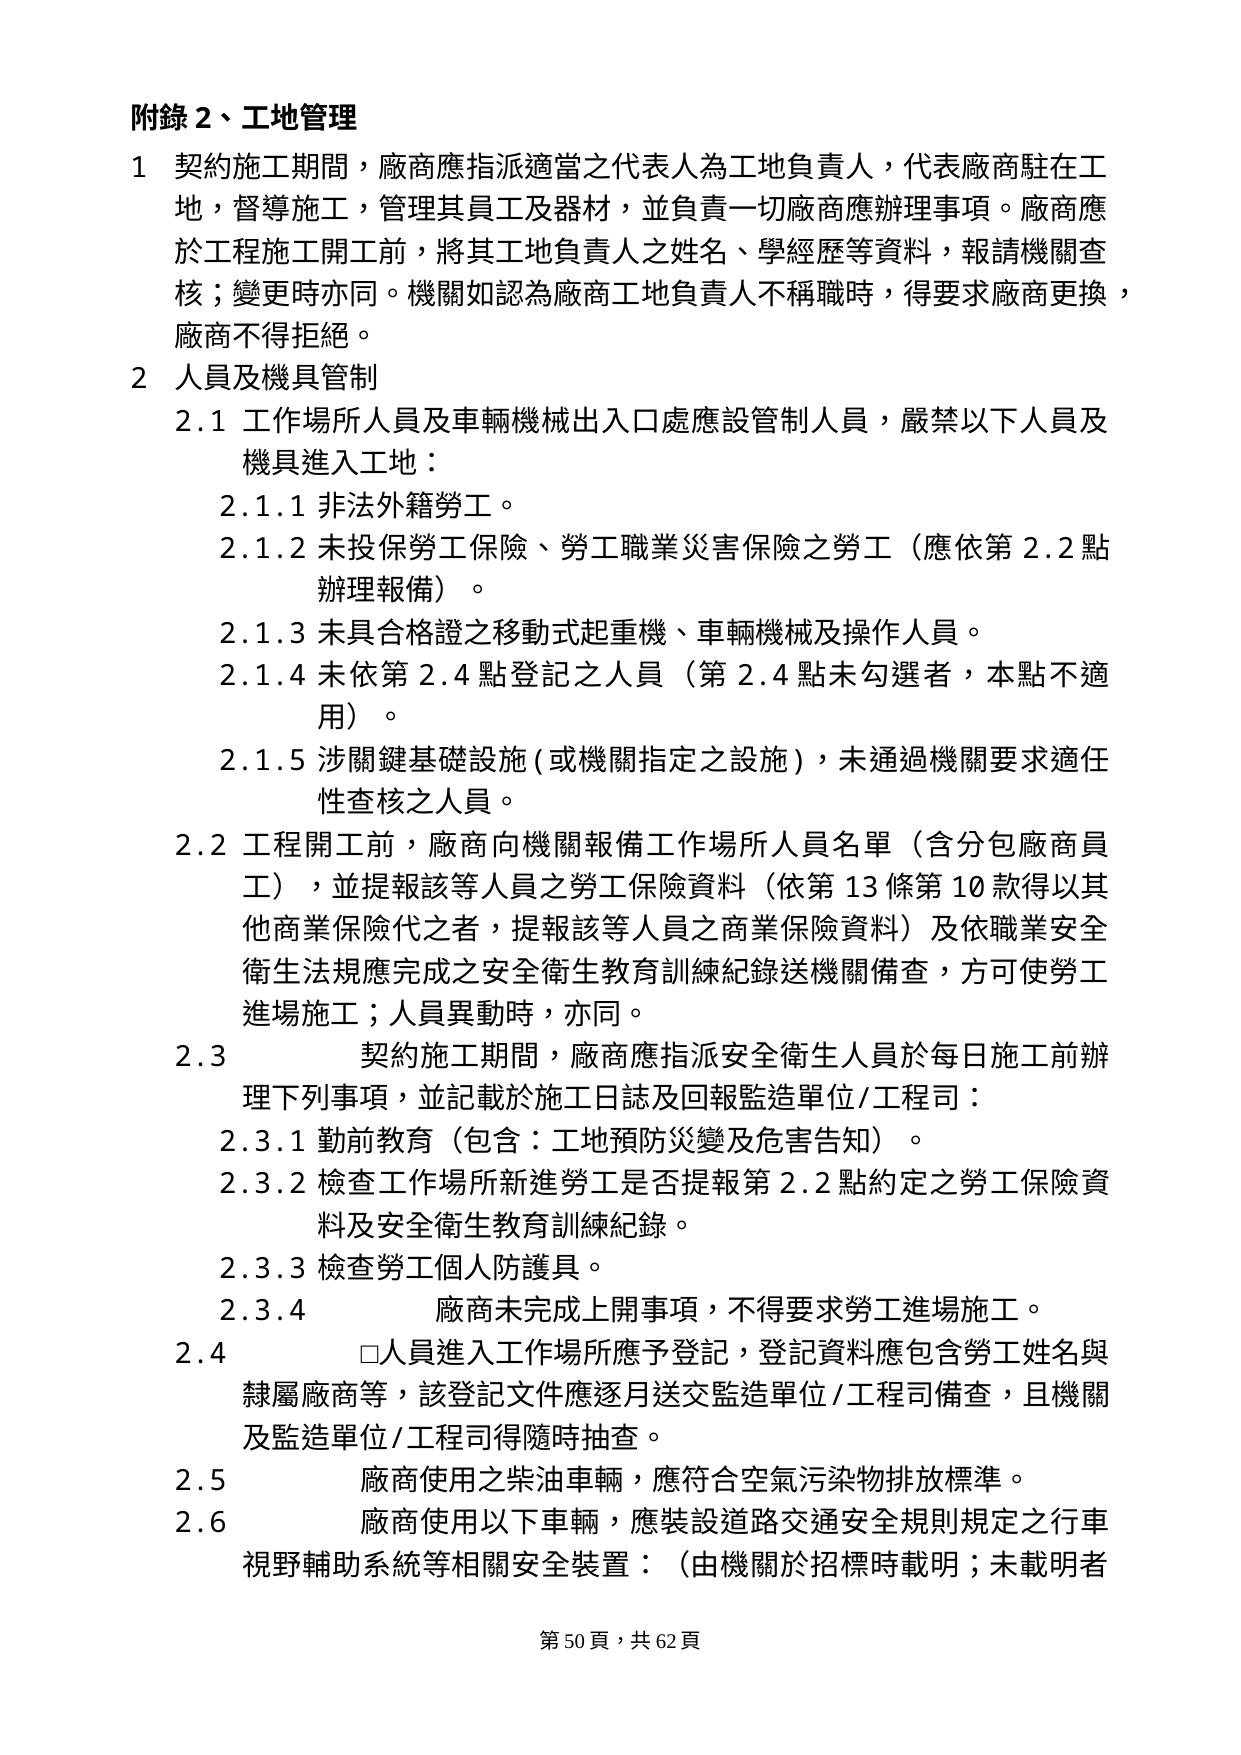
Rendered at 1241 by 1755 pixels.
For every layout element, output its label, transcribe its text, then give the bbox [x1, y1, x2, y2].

list 契約施工期間，廠商應指派適當之代表人為工地負責人，代表廠商駐在工地，督導施工，管理其員工及器材，並負責一切廠商應辦理事項。廠商應於工程施工開工前，將其工地負責人之姓名、學經歷等資料，報請機關查核；變更時亦同。機關如認為廠商工地負責人不稱職時，得要求廠商更換，廠商不得拒絕。 [130, 143, 1110, 355]
list 工作場所人員及車輛機械出入口處應設管制人員，嚴禁以下人員及機具進入工地： [174, 397, 1110, 482]
list 未依第2.4點登記之人員（第2.4點未勾選者，本點不適用）。 [218, 652, 1110, 736]
list □人員進入工作場所應予登記，登記資料應包含勞工姓名與隸屬廠商等，該登記文件應逐月送交監造單位/工程司備查，且機關及監造單位/工程司得隨時抽查。 [174, 1329, 1110, 1457]
text 附錄2、工地管理 [130, 95, 1110, 137]
list 契約施工期間，廠商應指派安全衛生人員於每日施工前辦理下列事項，並記載於施工日誌及回報監造單位/工程司： [174, 1033, 1110, 1117]
list 廠商使用以下車輛，應裝設道路交通安全規則規定之行車視野輔助系統等相關安全裝置：（由機關於招標時載明；未載明者 [174, 1499, 1110, 1584]
list 涉關鍵基礎設施(或機關指定之設施)，未通過機關要求適任性查核之人員。 [218, 736, 1110, 821]
list 未具合格證之移動式起重機、車輛機械及操作人員。 [218, 609, 1110, 652]
list 非法外籍勞工。 [218, 482, 1110, 524]
list 廠商未完成上開事項，不得要求勞工進場施工。 [218, 1287, 1110, 1329]
list 工程開工前，廠商向機關報備工作場所人員名單（含分包廠商員工），並提報該等人員之勞工保險資料（依第13條第10款得以其他商業保險代之者，提報該等人員之商業保險資料）及依職業安全衛生法規應完成之安全衛生教育訓練紀錄送機關備查，方可使勞工進場施工；人員異動時，亦同。 [174, 821, 1110, 1033]
list 未投保勞工保險、勞工職業災害保險之勞工（應依第2.2點辦理報備）。 [218, 524, 1110, 609]
list 檢查勞工個人防護具。 [218, 1244, 1110, 1287]
list 廠商使用之柴油車輛，應符合空氣污染物排放標準。 [174, 1457, 1110, 1499]
list 檢查工作場所新進勞工是否提報第2.2點約定之勞工保險資料及安全衛生教育訓練紀錄。 [218, 1160, 1110, 1244]
list 勤前教育（包含：工地預防災變及危害告知）。 [218, 1117, 1110, 1160]
list 人員及機具管制 [130, 355, 1110, 397]
